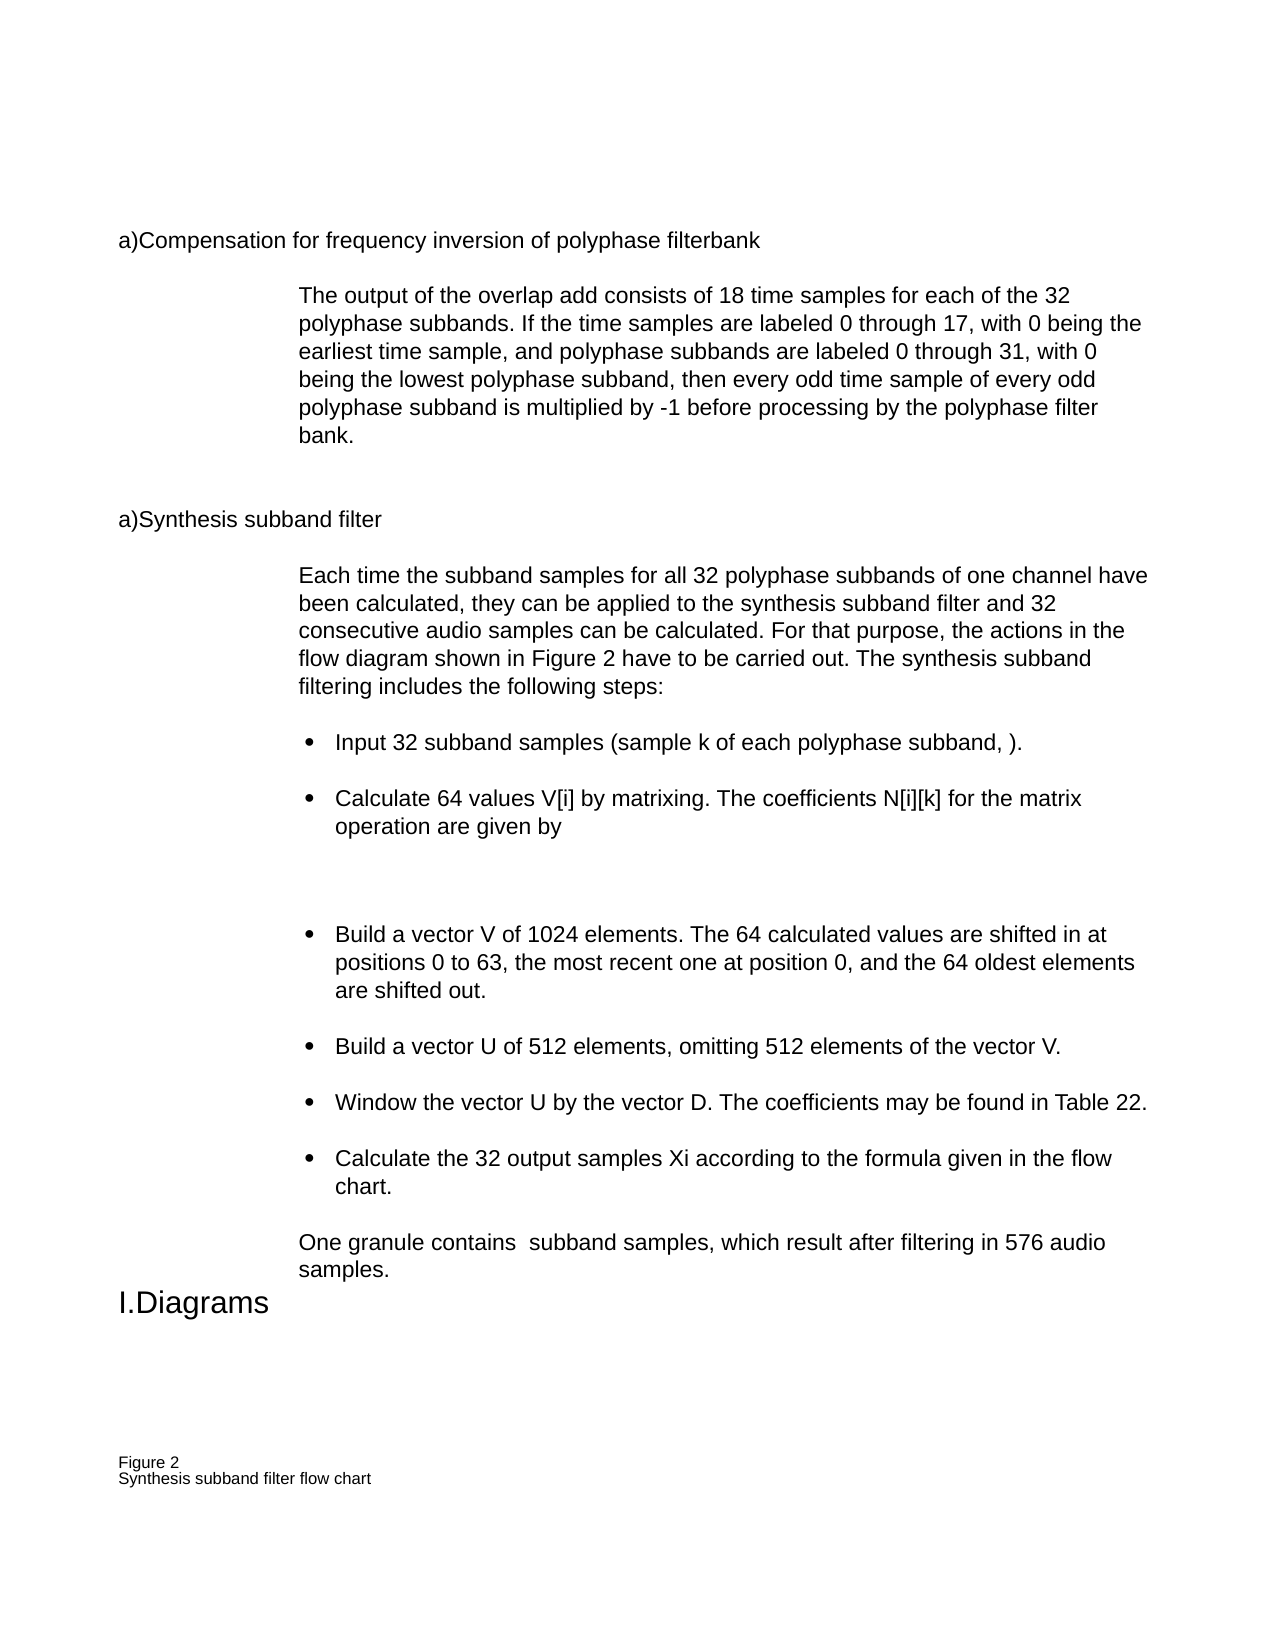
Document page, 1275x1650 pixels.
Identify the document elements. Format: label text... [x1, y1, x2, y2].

text The output of the overlap add consists of 18 time samples for each of the 32 polyphase subbands. If the time samples are labeled 0 through 17, with 0 being the earliest time sample, and polyphase subbands are labeled 0 through 31, with 0 being the lowest polyphase subband, then every odd time sample of every odd polyphase subband is multiplied by -1 before processing by the polyphase filter bank. [298, 282, 1157, 448]
list Window the vector U by the vector D. The coefficients may be found in Table 22. [305, 1089, 1157, 1143]
text a)Compensation for frequency inversion of polyphase filterbank [118, 227, 1157, 253]
text One granule contains subband samples, which result after filtering in 576 audio samples. [298, 1228, 1157, 1283]
text a)Synthesis subband filter [118, 506, 1157, 532]
list Build a vector V of 1024 elements. The 64 calculated values are shifted in at positions 0 to 63, the most recent one at position 0, and the 64 oldest elements are shifted out. [305, 921, 1157, 1004]
list Input 32 subband samples (sample k of each polyphase subband, ). [305, 729, 1157, 783]
text Each time the subband samples for all 32 polyphase subbands of one channel have been calculated, they can be applied to the synthesis subband filter and 32 consecutive audio samples can be calculated. For that purpose, the actions in the flow diagram shown in Figure 2 have to be carried out. The synthesis subband filtering includes the following steps: [298, 562, 1157, 700]
list Build a vector U of 512 elements, omitting 512 elements of the vector V. [305, 1033, 1157, 1087]
text Figure 2 Synthesis subband filter flow chart [118, 1453, 1157, 1488]
text I.Diagrams [118, 1284, 1157, 1320]
list Calculate the 32 output samples Xi according to the formula given in the flow chart. [305, 1145, 1157, 1227]
list Calculate 64 values V[i] by matrixing. The coefficients N[i][k] for the matrix operation are given by [305, 785, 1157, 867]
